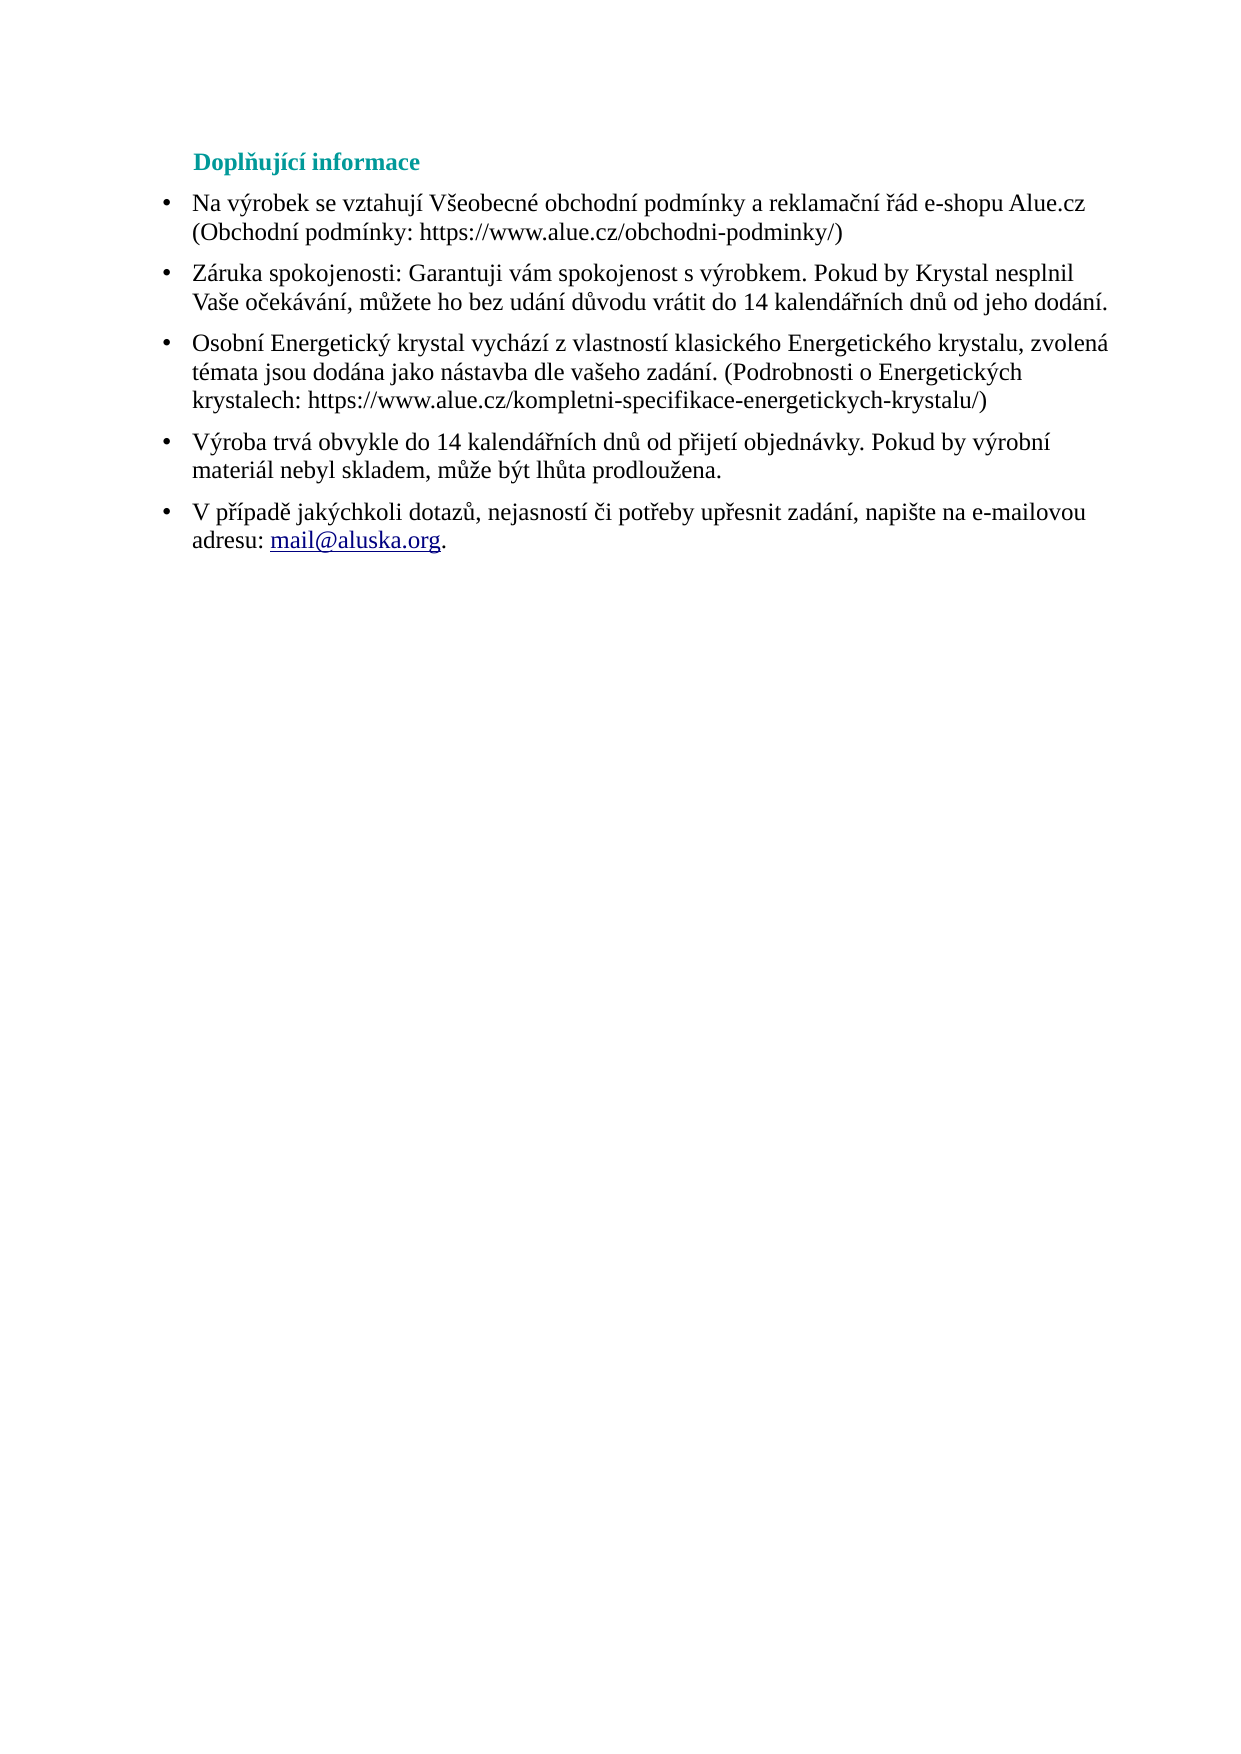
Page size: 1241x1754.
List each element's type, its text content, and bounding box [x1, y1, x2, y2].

list Doplňující informace [156, 147, 1122, 176]
list Na výrobek se vztahují Všeobecné obchodní podmínky a reklamační řád e-shopu Alue.cz (Obchodní podmínky: https://www.alue.cz/obchodni-podminky/) [162, 188, 1122, 246]
list Záruka spokojenosti: Garantuji vám spokojenost s výrobkem. Pokud by Krystal nesplnil Vaše očekávání, můžete ho bez udání důvodu vrátit do 14 kalendářních dnů od jeho dodání. [162, 258, 1122, 316]
list Výroba trvá obvykle do 14 kalendářních dnů od přijetí objednávky. Pokud by výrobní materiál nebyl skladem, může být lhůta prodloužena. [162, 427, 1122, 484]
list V případě jakýchkoli dotazů, nejasností či potřeby upřesnit zadání, napište na e-mailovou adresu: mail@aluska.org. [162, 497, 1122, 583]
list Osobní Energetický krystal vychází z vlastností klasického Energetického krystalu, zvolená témata jsou dodána jako nástavba dle vašeho zadání. (Podrobnosti o Energetických krystalech: https://www.alue.cz/kompletni-specifikace-energetickych-krystalu/) [162, 328, 1122, 414]
